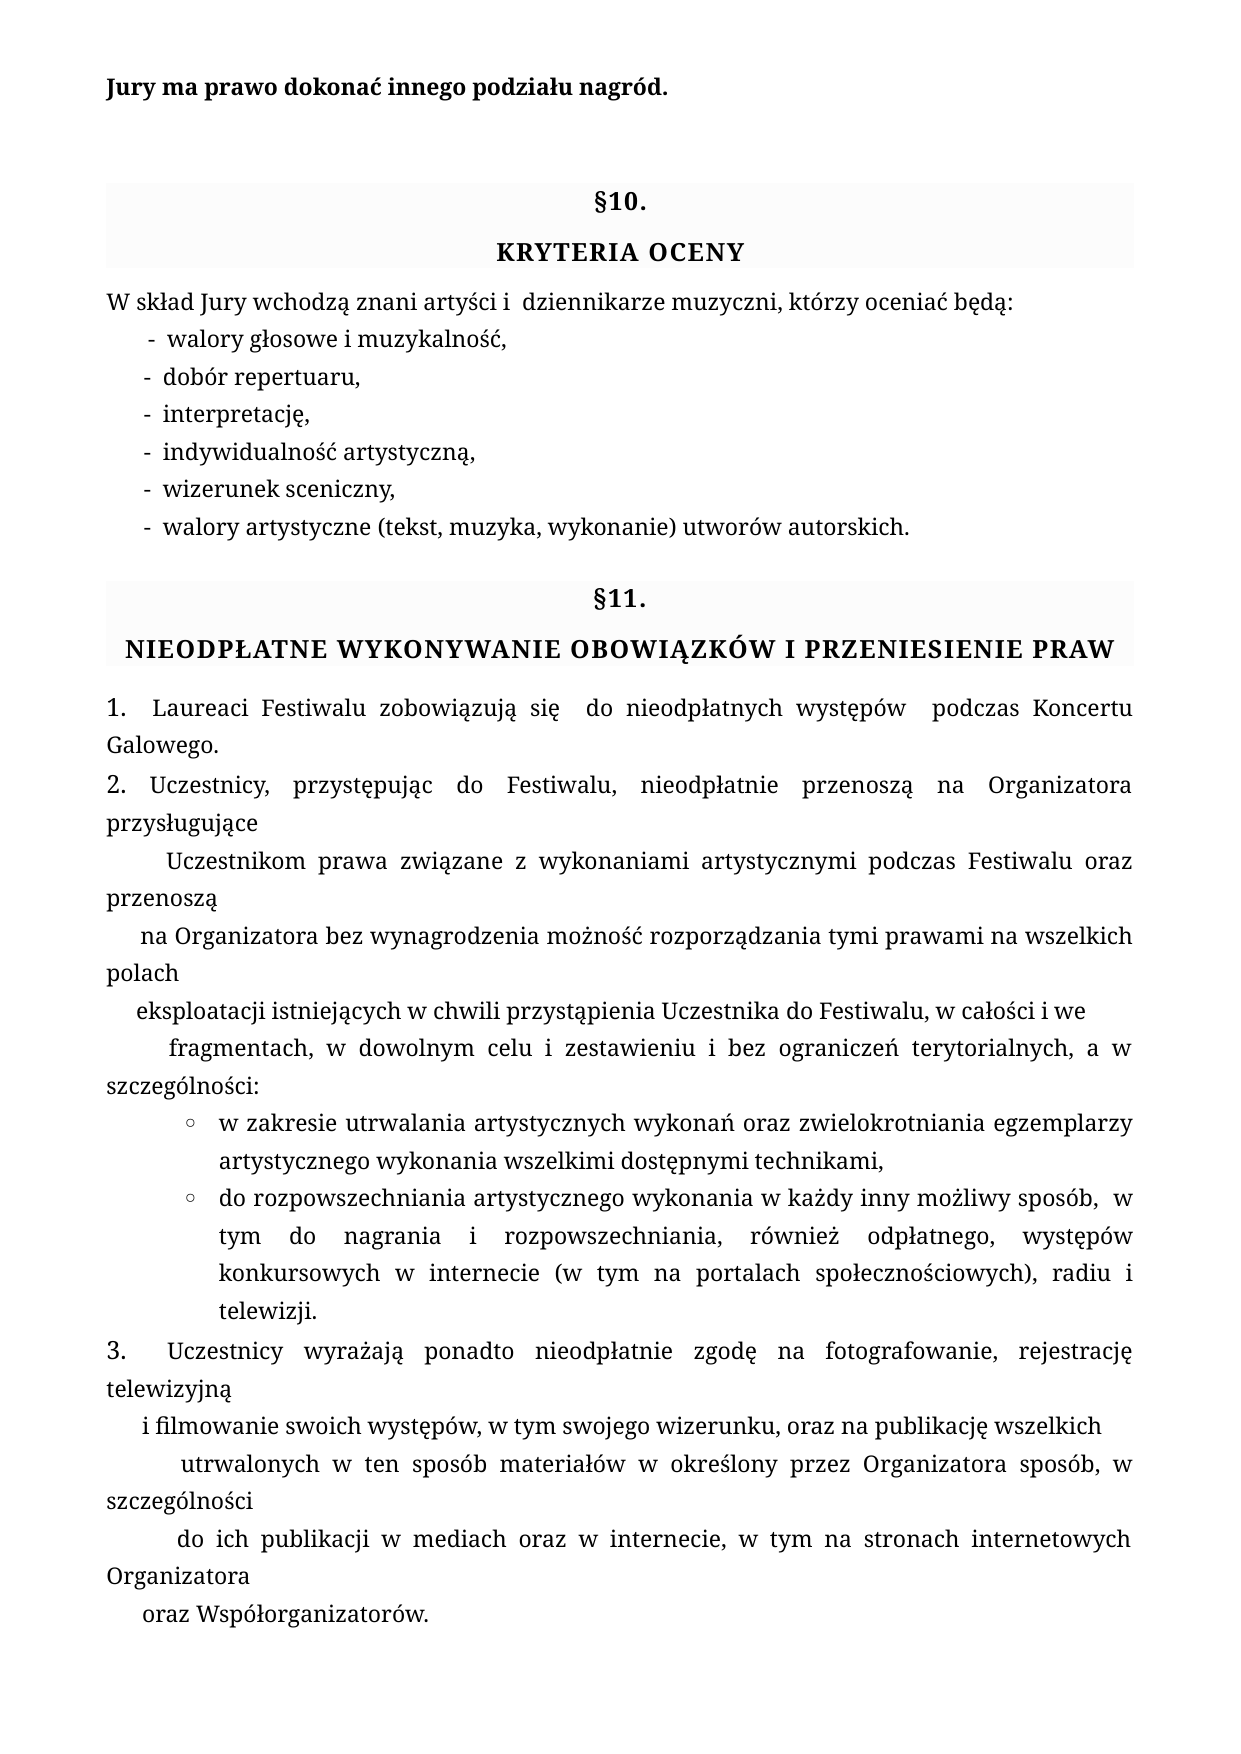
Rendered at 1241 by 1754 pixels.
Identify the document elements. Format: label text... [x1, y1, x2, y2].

list Uczestnicy, przystępując do Festiwalu, nieodpłatnie przenoszą na Organizatora przysługujące [106, 767, 1134, 838]
list - wizerunek sceniczny, [144, 473, 1134, 504]
list utrwalonych w ten sposób materiałów w określony przez Organizatora sposób, w szczególności [106, 1448, 1134, 1516]
list - interpretację, [144, 398, 1134, 429]
list eksploatacji istniejących w chwili przystąpienia Uczestnika do Festiwalu, w całości i we [106, 995, 1134, 1026]
list - dobór repertuaru, [144, 360, 1134, 392]
list na Organizatora bez wynagrodzenia możność rozporządzania tymi prawami na wszelkich polach [106, 920, 1134, 988]
list - walory artystyczne (tekst, muzyka, wykonanie) utworów autorskich. [144, 510, 1134, 542]
list - walory głosowe i muzykalność, [106, 323, 1134, 354]
subtitle §11. NIEODPŁATNE WYKONYWANIE OBOWIĄZKÓW I PRZENIESIENIE PRAW [106, 581, 1134, 666]
subtitle §10. [106, 183, 1134, 217]
list do rozpowszechniania artystycznego wykonania w każdy inny możliwy sposób, w tym do nagrania i rozpowszechniania, również odpłatnego, występów konkursowych w internecie (w tym na portalach społecznościowych), radiu i telewizji. [181, 1182, 1134, 1326]
text Kryteria oceny [106, 234, 1134, 268]
list w zakresie utrwalania artystycznych wykonań oraz zwielokrotniania egzemplarzy artystycznego wykonania wszelkimi dostępnymi technikami, [181, 1107, 1134, 1176]
list Laureaci Festiwalu zobowiązują się do nieodpłatnych występów podczas Koncertu Galowego. [106, 689, 1134, 761]
text Jury ma prawo dokonać innego podziału nagród. [106, 71, 1134, 102]
list do ich publikacji w mediach oraz w internecie, w tym na stronach internetowych Organizatora [106, 1523, 1134, 1591]
list Uczestnikom prawa związane z wykonaniami artystycznymi podczas Festiwalu oraz przenoszą [106, 845, 1134, 913]
list fragmentach, w dowolnym celu i zestawieniu i bez ograniczeń terytorialnych, a w szczególności: [106, 1032, 1134, 1101]
list - indywidualność artystyczną, [144, 435, 1134, 467]
list Uczestnicy wyrażają ponadto nieodpłatnie zgodę na fotografowanie, rejestrację telewizyjną [106, 1332, 1134, 1404]
list i filmowanie swoich występów, w tym swojego wizerunku, oraz na publikację wszelkich [106, 1410, 1134, 1441]
list oraz Współorganizatorów. [106, 1598, 1134, 1629]
list W skład Jury wchodzą znani artyści i dziennikarze muzyczni, którzy oceniać będą: [106, 285, 1134, 317]
